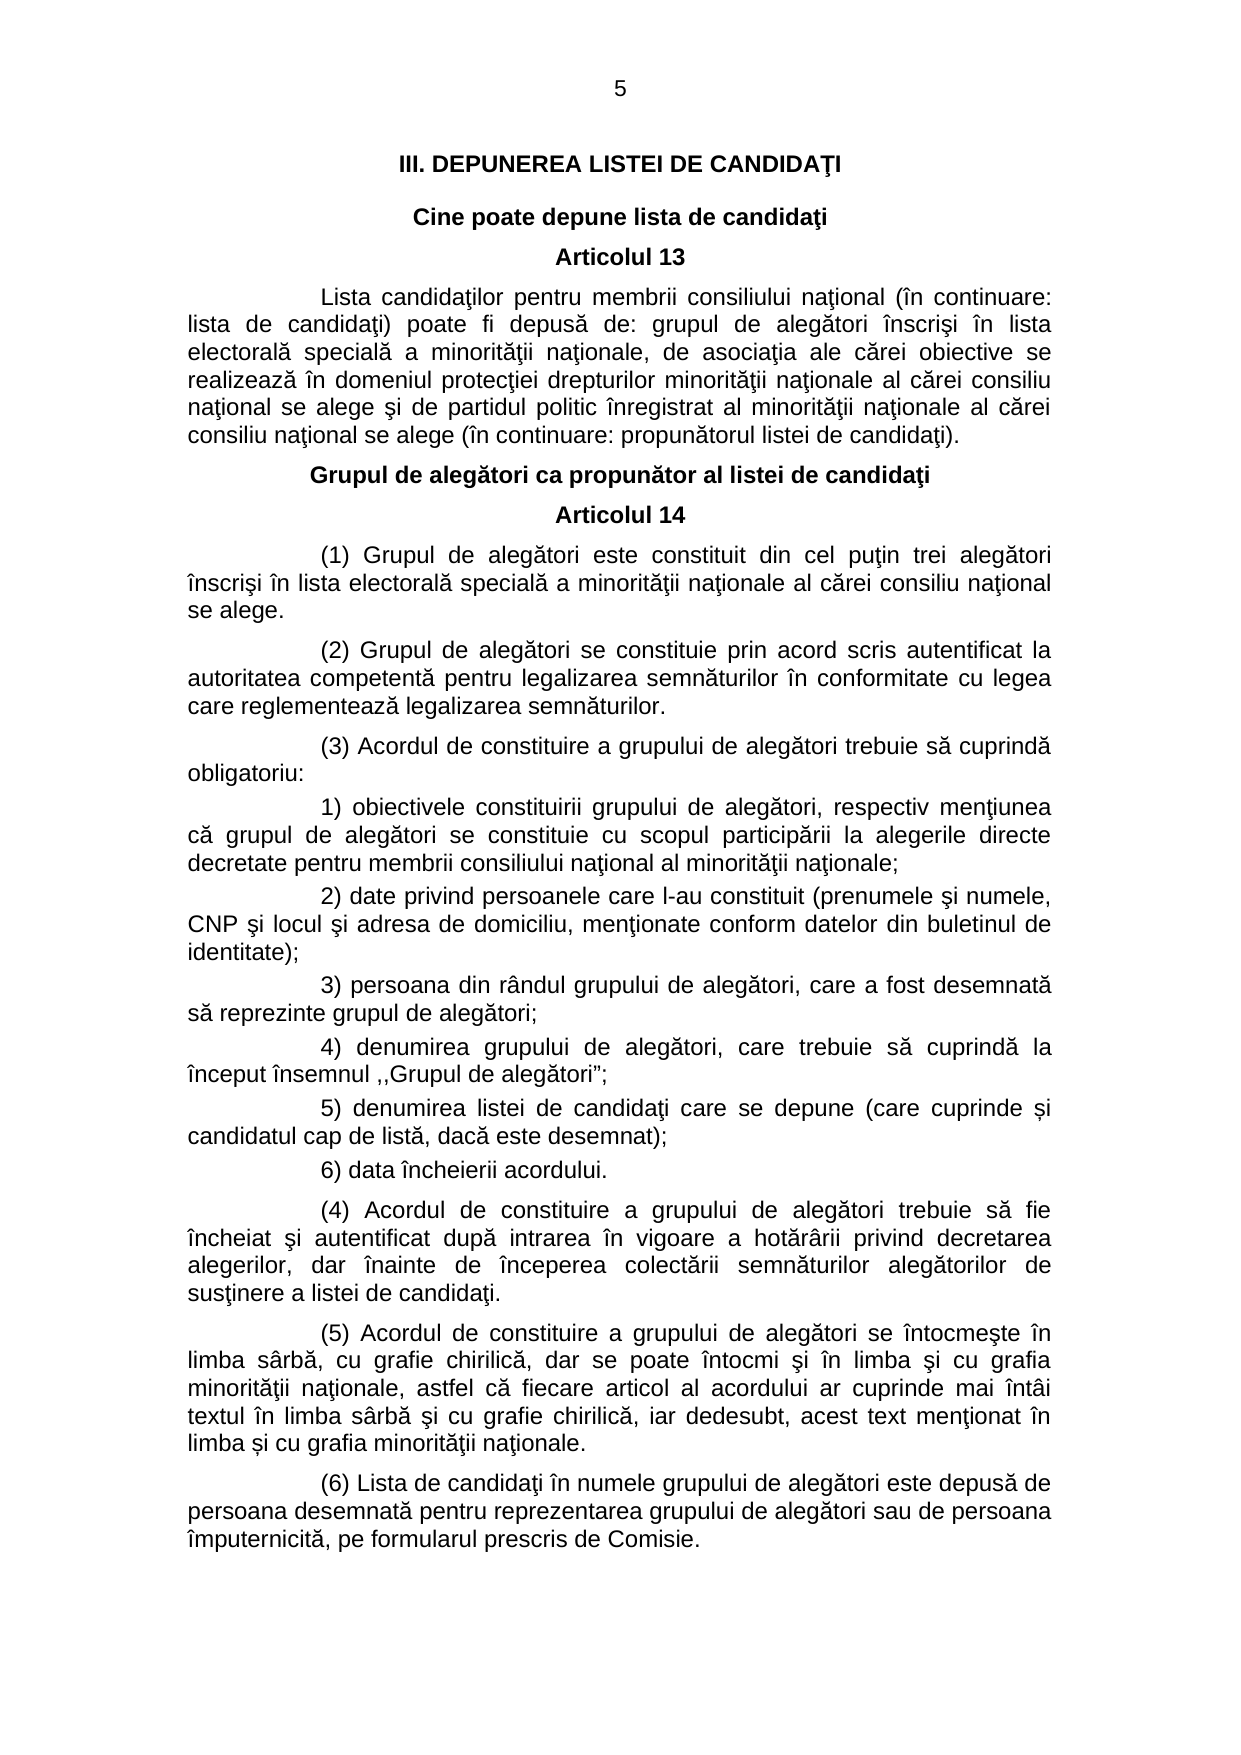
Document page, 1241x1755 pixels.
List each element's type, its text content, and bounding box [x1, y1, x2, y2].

text (4) Acordul de constituire a grupului de alegători trebuie să fie încheiat şi autentificat după intrarea în vigoare a hotărârii privind decretarea alegerilor, dar înainte de începerea colectării semnăturilor alegătorilor de susţinere a listei de candidaţi. [187, 1196, 1053, 1306]
text 5) denumirea listei de candidaţi care se depune (care cuprinde și candidatul cap de listă, dacă este desemnat); [187, 1094, 1053, 1149]
text (5) Acordul de constituire a grupului de alegători se întocmeşte în limba sârbă, cu grafie chirilică, dar se poate întocmi şi în limba şi cu grafia minorităţii naţionale, astfel că fiecare articol al acordului ar cuprinde mai întâi textul în limba sârbă şi cu grafie chirilică, iar dedesubt, acest text menţionat în limba și cu grafia minorităţii naţionale. [187, 1319, 1053, 1457]
text 2) date privind persoanele care l-au constituit (prenumele şi numele, CNP şi locul şi adresa de domiciliu, menţionate conform datelor din buletinul de identitate); [187, 882, 1053, 965]
text Articolul 14 [187, 501, 1053, 529]
text Grupul de alegători ca propunător al listei de candidaţi [262, 461, 978, 488]
text (2) Grupul de alegători se constituie prin acord scris autentificat la autoritatea competentă pentru legalizarea semnăturilor în conformitate cu legea care reglementează legalizarea semnăturilor. [187, 636, 1053, 719]
text 3) persoana din rândul grupului de alegători, care a fost desemnată să reprezinte grupul de alegători; [187, 971, 1053, 1027]
text (3) Acordul de constituire a grupului de alegători trebuie să cuprindă obligatoriu: [187, 732, 1053, 787]
text (6) Lista de candidaţi în numele grupului de alegători este depusă de persoana desemnată pentru reprezentarea grupului de alegători sau de persoana împuternicită, pe formularul prescris de Comisie. [187, 1469, 1053, 1552]
text 1) obiectivele constituirii grupului de alegători, respectiv menţiunea că grupul de alegători se constituie cu scopul participării la alegerile directe decretate pentru membrii consiliului naţional al minorităţii naţionale; [187, 793, 1053, 876]
text Articolul 13 [187, 243, 1053, 270]
text 6) data încheierii acordului. [187, 1156, 1053, 1183]
text (1) Grupul de alegători este constituit din cel puţin trei alegători înscrişi în lista electorală specială a minorităţii naţionale al cărei consiliu naţional se alege. [187, 541, 1053, 624]
text III. DEPUNEREA LISTEI DE CANDIDAŢI [187, 150, 1053, 178]
text 4) denumirea grupului de alegători, care trebuie să cuprindă la început însemnul ,,Grupul de alegători”; [187, 1033, 1053, 1088]
text Lista candidaţilor pentru membrii consiliului naţional (în continuare: lista de candidaţi) poate fi depusă de: grupul de alegători înscrişi în lista electorală specială a minorităţii naţionale, de asociaţia ale cărei obiective se realizează în domeniul protecţiei drepturilor minorităţii naţionale al cărei consiliu naţional se alege şi de partidul politic înregistrat al minorităţii naţionale al cărei consiliu naţional se alege (în continuare: propunătorul listei de candidaţi). [187, 283, 1053, 448]
text Cine poate depune lista de candidaţi [187, 203, 1053, 230]
